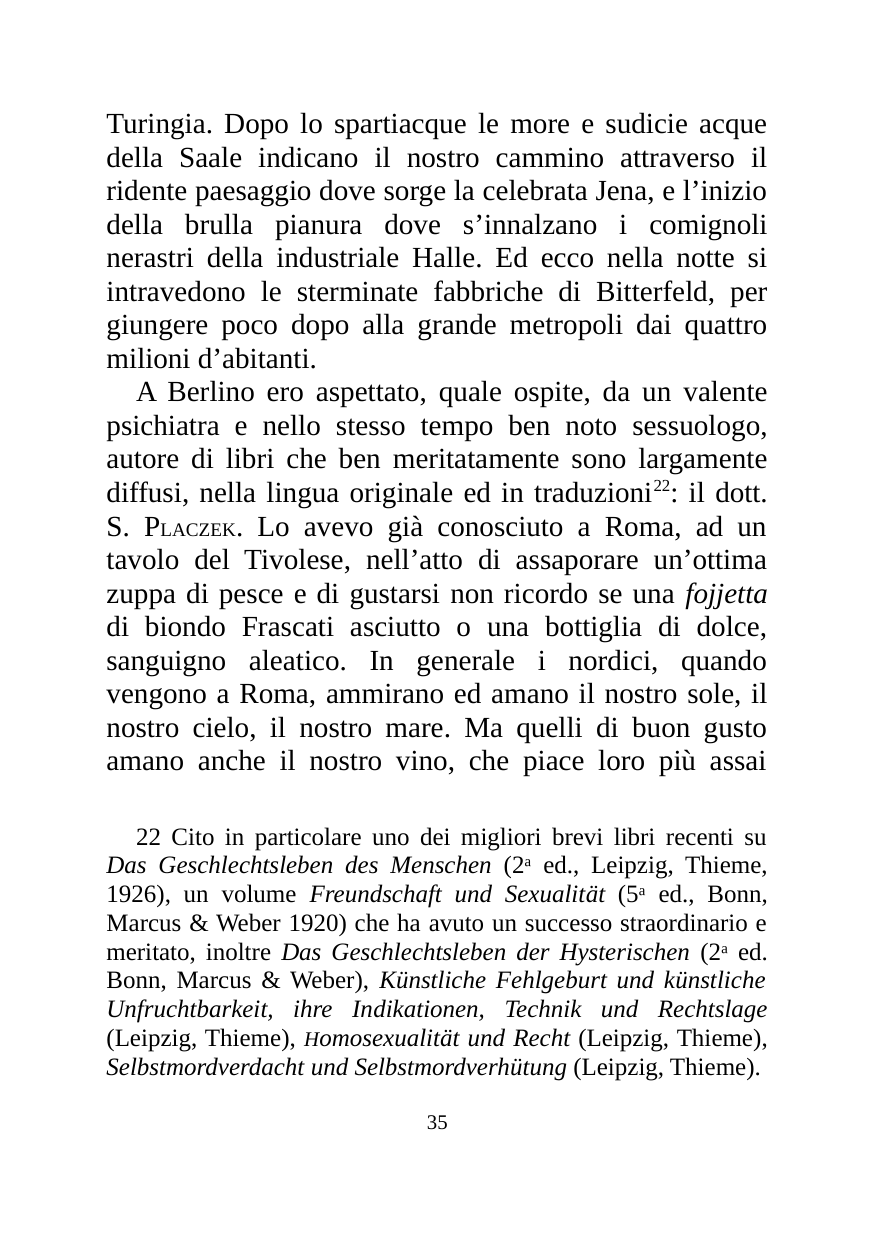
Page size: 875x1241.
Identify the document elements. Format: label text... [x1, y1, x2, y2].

text A Berlino ero aspettato, quale ospite, da un valente psichiatra e nello stesso tempo ben noto sessuologo, autore di libri che ben meritatamente sono largamente diffusi, nella lingua originale ed in traduzioni: il dott. S. Placzek. Lo avevo già conosciuto a Roma, ad un tavolo del Tivolese, nell’atto di assaporare un’ottima zuppa di pesce e di gustarsi non ricordo se una fojjetta di biondo Frascati asciutto o una bottiglia di dolce, sanguigno aleatico. In generale i nordici, quando vengono a Roma, ammirano ed amano il nostro sole, il nostro cielo, il nostro mare. Ma quelli di buon gusto amano anche il nostro vino, che piace loro più assai [106, 374, 768, 777]
text Turingia. Dopo lo spartiacque le more e sudicie acque della Saale indicano il nostro cammino attraverso il ridente paesaggio dove sorge la celebrata Jena, e l’inizio della brulla pianura dove s’innalzano i comignoli nerastri della industriale Halle. Ed ecco nella notte si intravedono le sterminate fabbriche di Bitterfeld, per giungere poco dopo alla grande metropoli dai quattro milioni d’abitanti. [106, 106, 768, 374]
text Cito in particolare uno dei migliori brevi libri recenti su Das Geschlechtsleben des Menschen (2ᵃ ed., Leipzig, Thieme, 1926), un volume Freundschaft und Sexualität (5ᵃ ed., Bonn, Marcus & Weber 1920) che ha avuto un successo straordinario e meritato, inoltre Das Geschlechtsleben der Hysterischen (2ᵃ ed. Bonn, Marcus & Weber), Künstliche Fehlgeburt und künstliche Unfruchtbarkeit, ihre Indikationen, Technik und Rechtslage (Leipzig, Thieme), Homosexualität und Recht (Leipzig, Thieme), Selbstmordverdacht und Selbstmordverhütung (Leipzig, Thieme). [106, 822, 768, 1080]
